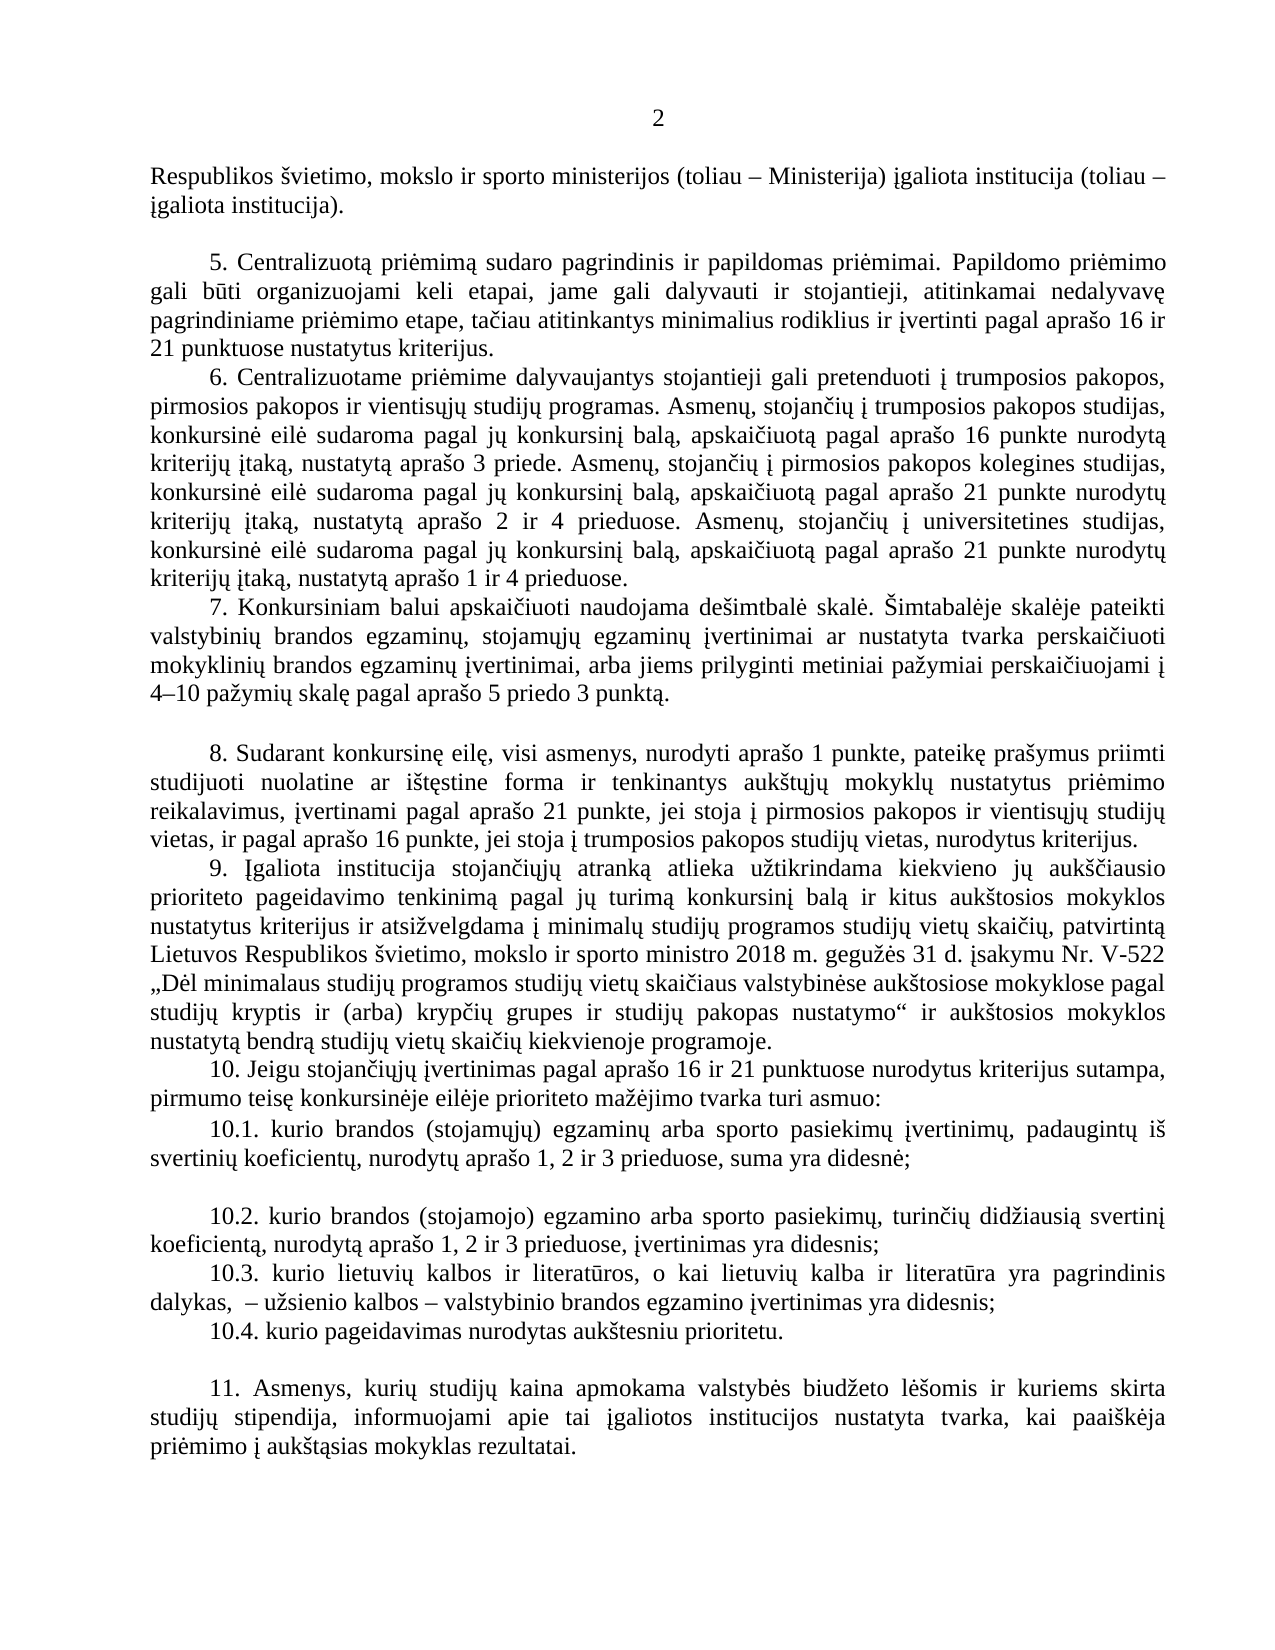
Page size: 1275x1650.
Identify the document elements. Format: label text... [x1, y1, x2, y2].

text 11. Asmenys, kurių studijų kaina apmokama valstybės biudžeto lėšomis ir kuriems skirta studijų stipendija, informuojami apie tai įgaliotos institucijos nustatyta tvarka, kai paaiškėja priėmimo į aukštąsias mokyklas rezultatai. [150, 1373, 1167, 1459]
text 10.4. kurio pageidavimas nurodytas aukštesniu prioritetu. [150, 1316, 1167, 1344]
text Respublikos švietimo, mokslo ir sporto ministerijos (toliau – Ministerija) įgaliota institucija (toliau – įgaliota institucija). [150, 161, 1167, 218]
text 5. Centralizuotą priėmimą sudaro pagrindinis ir papildomas priėmimai. Papildomo priėmimo gali būti organizuojami keli etapai, jame gali dalyvauti ir stojantieji, atitinkamai nedalyvavę pagrindiniame priėmimo etape, tačiau atitinkantys minimalius rodiklius ir įvertinti pagal aprašo 16 ir 21 punktuose nustatytus kriterijus. [150, 247, 1167, 362]
text 10. Jeigu stojančiųjų įvertinimas pagal aprašo 16 ir 21 punktuose nurodytus kriterijus sutampa, pirmumo teisę konkursinėje eilėje prioriteto mažėjimo tvarka turi asmuo: [150, 1054, 1167, 1112]
text 10.2. kurio brandos (stojamojo) egzamino arba sporto pasiekimų, turinčių didžiausią svertinį koeficientą, nurodytą aprašo 1, 2 ir 3 prieduose, įvertinimas yra didesnis; [150, 1201, 1167, 1258]
text 7. Konkursiniam balui apskaičiuoti naudojama dešimtbalė skalė. Šimtabalėje skalėje pateikti valstybinių brandos egzaminų, stojamųjų egzaminų įvertinimai ar nustatyta tvarka perskaičiuoti mokyklinių brandos egzaminų įvertinimai, arba jiems prilyginti metiniai pažymiai perskaičiuojami į 4–10 pažymių skalę pagal aprašo 5 priedo 3 punktą. [150, 592, 1167, 707]
text 6. Centralizuotame priėmime dalyvaujantys stojantieji gali pretenduoti į trumposios pakopos, pirmosios pakopos ir vientisųjų studijų programas. Asmenų, stojančių į trumposios pakopos studijas, konkursinė eilė sudaroma pagal jų konkursinį balą, apskaičiuotą pagal aprašo 16 punkte nurodytą kriterijų įtaką, nustatytą aprašo 3 priede. Asmenų, stojančių į pirmosios pakopos kolegines studijas, konkursinė eilė sudaroma pagal jų konkursinį balą, apskaičiuotą pagal aprašo 21 punkte nurodytų kriterijų įtaką, nustatytą aprašo 2 ir 4 prieduose. Asmenų, stojančių į universitetines studijas, konkursinė eilė sudaroma pagal jų konkursinį balą, apskaičiuotą pagal aprašo 21 punkte nurodytų kriterijų įtaką, nustatytą aprašo 1 ir 4 prieduose. [150, 362, 1167, 592]
text 10.1. kurio brandos (stojamųjų) egzaminų arba sporto pasiekimų įvertinimų, padaugintų iš svertinių koeficientų, nurodytų aprašo 1, 2 ir 3 prieduose, suma yra didesnė; [150, 1114, 1167, 1172]
text 9. Įgaliota institucija stojančiųjų atranką atlieka užtikrindama kiekvieno jų aukščiausio prioriteto pageidavimo tenkinimą pagal jų turimą konkursinį balą ir kitus aukštosios mokyklos nustatytus kriterijus ir atsižvelgdama į minimalų studijų programos studijų vietų skaičių, patvirtintą Lietuvos Respublikos švietimo, mokslo ir sporto ministro 2018 m. gegužės 31 d. įsakymu Nr. V-522 „Dėl minimalaus studijų programos studijų vietų skaičiaus valstybinėse aukštosiose mokyklose pagal studijų kryptis ir (arba) krypčių grupes ir studijų pakopas nustatymo“ ir aukštosios mokyklos nustatytą bendrą studijų vietų skaičių kiekvienoje programoje. [150, 853, 1167, 1054]
text 8. Sudarant konkursinę eilę, visi asmenys, nurodyti aprašo 1 punkte, pateikę prašymus priimti studijuoti nuolatine ar ištęstine forma ir tenkinantys aukštųjų mokyklų nustatytus priėmimo reikalavimus, įvertinami pagal aprašo 21 punkte, jei stoja į pirmosios pakopos ir vientisųjų studijų vietas, ir pagal aprašo 16 punkte, jei stoja į trumposios pakopos studijų vietas, nurodytus kriterijus. [150, 738, 1167, 853]
text 10.3. kurio lietuvių kalbos ir literatūros, o kai lietuvių kalba ir literatūra yra pagrindinis dalykas, – užsienio kalbos – valstybinio brandos egzamino įvertinimas yra didesnis; [150, 1258, 1167, 1316]
